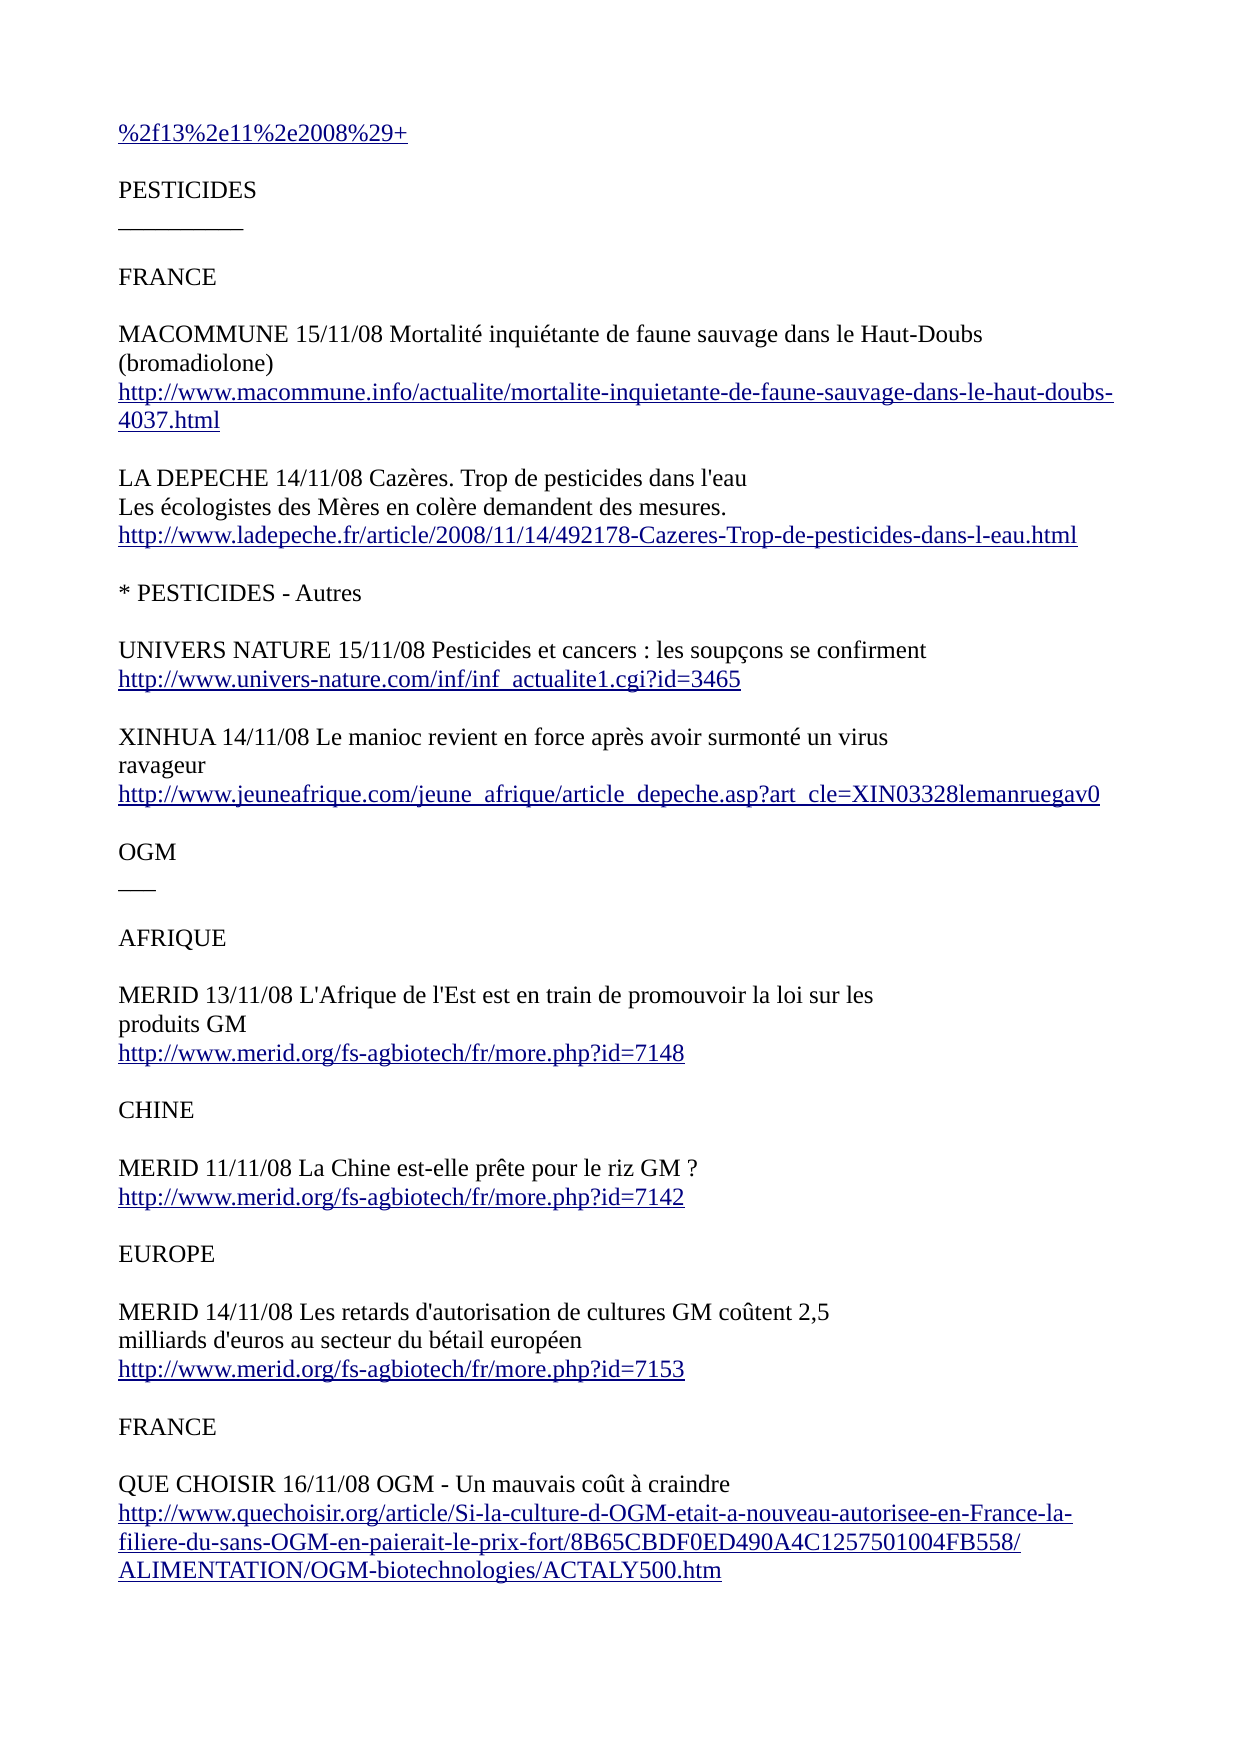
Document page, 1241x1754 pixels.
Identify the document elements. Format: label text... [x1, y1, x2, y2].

text %2f13%2e11%2e2008%29+ PESTICIDES __________ FRANCE MACOMMUNE 15/11/08 Mortalité inquiétante de faune sauvage dans le Haut-Doubs (bromadiolone) http://www.macommune.info/actualite/mortalite-inquietante-de-faune-sauvage-dans-le-haut-doubs-4037.html LA DEPECHE 14/11/08 Cazères. Trop de pesticides dans l'eau Les écologistes des Mères en colère demandent des mesures. http://www.ladepeche.fr/article/2008/11/14/492178-Cazeres-Trop-de-pesticides-dans-l-eau.html * PESTICIDES - Autres UNIVERS NATURE 15/11/08 Pesticides et cancers : les soupçons se confirment http://www.univers-nature.com/inf/inf_actualite1.cgi?id=3465 XINHUA 14/11/08 Le manioc revient en force après avoir surmonté un virus ravageur http://www.jeuneafrique.com/jeune_afrique/article_depeche.asp?art_cle=XIN03328lemanruegav0 OGM ___ AFRIQUE MERID 13/11/08 L'Afrique de l'Est est en train de promouvoir la loi sur les produits GM http://www.merid.org/fs-agbiotech/fr/more.php?id=7148 CHINE MERID 11/11/08 La Chine est-elle prête pour le riz GM ? http://www.merid.org/fs-agbiotech/fr/more.php?id=7142 EUROPE MERID 14/11/08 Les retards d'autorisation de cultures GM coûtent 2,5 milliards d'euros au secteur du bétail européen http://www.merid.org/fs-agbiotech/fr/more.php?id=7153 FRANCE QUE CHOISIR 16/11/08 OGM - Un mauvais coût à craindre http://www.quechoisir.org/article/Si-la-culture-d-OGM-etait-a-nouveau-autorisee-en-France-la-filiere-du-sans-OGM-en-paierait-le-prix-fort/8B65CBDF0ED490A4C1257501004FB558/ALIMENTATION/OGM-biotechnologies/ACTALY500.htm [118, 118, 1122, 1613]
